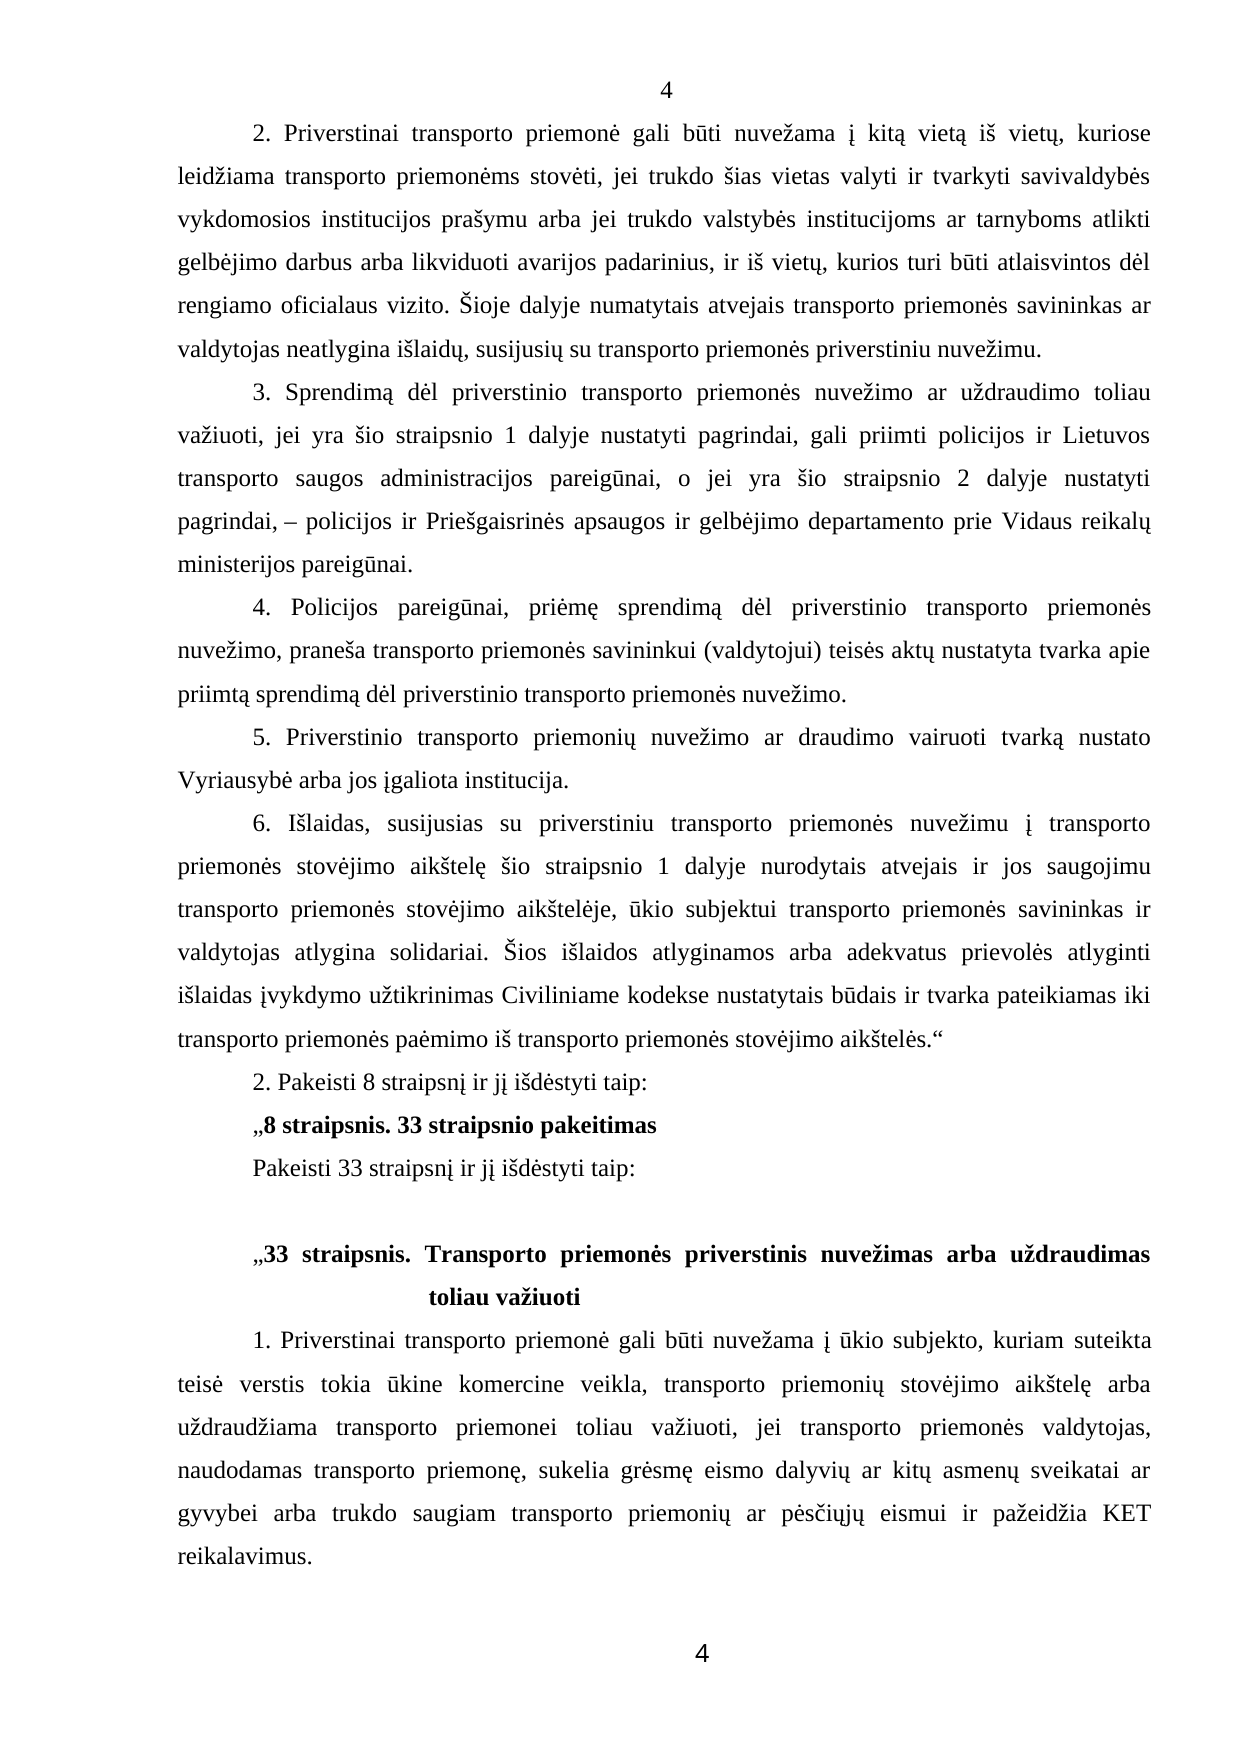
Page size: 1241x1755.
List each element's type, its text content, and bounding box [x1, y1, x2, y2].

text 5. Priverstinio transporto priemonių nuvežimo ar draudimo vairuoti tvarką nustato Vyriausybė arba jos įgaliota institucija. [177, 722, 1152, 794]
text „33 straipsnis. Transporto priemonės priverstinis nuvežimas arba uždraudimas toliau važiuoti [252, 1239, 1152, 1311]
text Pakeisti 33 straipsnį ir jį išdėstyti taip: [177, 1153, 1152, 1182]
text „8 straipsnis. 33 straipsnio pakeitimas [177, 1110, 1152, 1139]
text 4. Policijos pareigūnai, priėmę sprendimą dėl priverstinio transporto priemonės nuvežimo, praneša transporto priemonės savininkui (valdytojui) teisės aktų nustatyta tvarka apie priimtą sprendimą dėl priverstinio transporto priemonės nuvežimo. [177, 592, 1152, 707]
text 6. Išlaidas, susijusias su priverstiniu transporto priemonės nuvežimu į transporto priemonės stovėjimo aikštelę šio straipsnio 1 dalyje nurodytais atvejais ir jos saugojimu transporto priemonės stovėjimo aikštelėje, ūkio subjektui transporto priemonės savininkas ir valdytojas atlygina solidariai. Šios išlaidos atlyginamos arba adekvatus prievolės atlyginti išlaidas įvykdymo užtikrinimas Civiliniame kodekse nustatytais būdais ir tvarka pateikiamas iki transporto priemonės paėmimo iš transporto priemonės stovėjimo aikštelės.“ [177, 808, 1152, 1052]
text 1. Priverstinai transporto priemonė gali būti nuvežama į ūkio subjekto, kuriam suteikta teisė verstis tokia ūkine komercine veikla, transporto priemonių stovėjimo aikštelę arba uždraudžiama transporto priemonei toliau važiuoti, jei transporto priemonės valdytojas, naudodamas transporto priemonę, sukelia grėsmę eismo dalyvių ar kitų asmenų sveikatai ar gyvybei arba trukdo saugiam transporto priemonių ar pėsčiųjų eismui ir pažeidžia KET reikalavimus. [177, 1326, 1152, 1570]
text 3. Sprendimą dėl priverstinio transporto priemonės nuvežimo ar uždraudimo toliau važiuoti, jei yra šio straipsnio 1 dalyje nustatyti pagrindai, gali priimti policijos ir Lietuvos transporto saugos administracijos pareigūnai, o jei yra šio straipsnio 2 dalyje nustatyti pagrindai, – policijos ir Priešgaisrinės apsaugos ir gelbėjimo departamento prie Vidaus reikalų ministerijos pareigūnai. [177, 377, 1152, 578]
text 2. Pakeisti 8 straipsnį ir jį išdėstyti taip: [177, 1067, 1152, 1096]
text 2. Priverstinai transporto priemonė gali būti nuvežama į kitą vietą iš vietų, kuriose leidžiama transporto priemonėms stovėti, jei trukdo šias vietas valyti ir tvarkyti savivaldybės vykdomosios institucijos prašymu arba jei trukdo valstybės institucijoms ar tarnyboms atlikti gelbėjimo darbus arba likviduoti avarijos padarinius, ir iš vietų, kurios turi būti atlaisvintos dėl rengiamo oficialaus vizito. Šioje dalyje numatytais atvejais transporto priemonės savininkas ar valdytojas neatlygina išlaidų, susijusių su transporto priemonės priverstiniu nuvežimu. [177, 118, 1152, 362]
